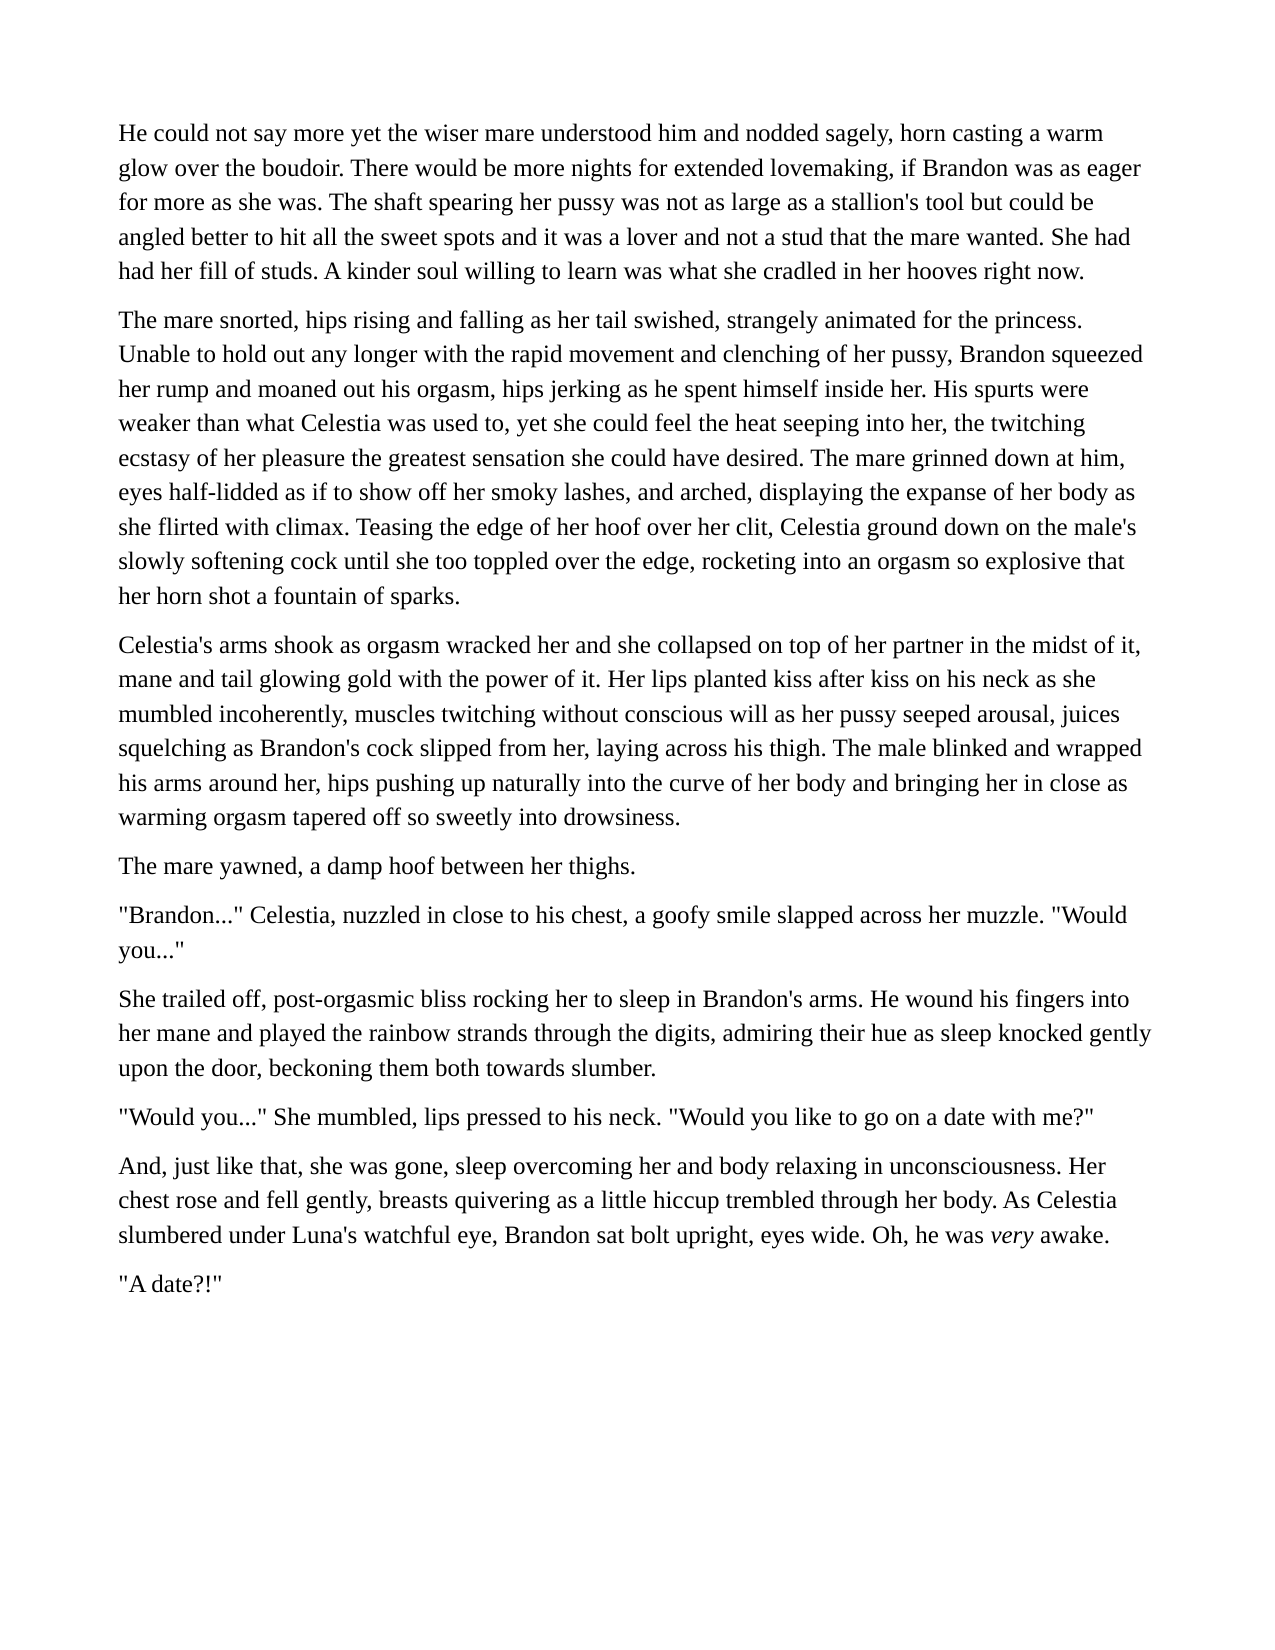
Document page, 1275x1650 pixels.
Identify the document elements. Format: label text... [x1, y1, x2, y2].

text The mare snorted, hips rising and falling as her tail swished, strangely animated for the princess. Unable to hold out any longer with the rapid movement and clenching of her pussy, Brandon squeezed her rump and moaned out his orgasm, hips jerking as he spent himself inside her. His spurts were weaker than what Celestia was used to, yet she could feel the heat seeping into her, the twitching ecstasy of her pleasure the greatest sensation she could have desired. The mare grinned down at him, eyes half-lidded as if to show off her smoky lashes, and arched, displaying the expanse of her body as she flirted with climax. Teasing the edge of her hoof over her clit, Celestia ground down on the male's slowly softening cock until she too toppled over the edge, rocketing into an orgasm so explosive that her horn shot a fountain of sparks. [118, 305, 1157, 610]
text "Would you..." She mumbled, lips pressed to his neck. "Would you like to go on a date with me?" [118, 1102, 1157, 1131]
text Celestia's arms shook as orgasm wracked her and she collapsed on top of her partner in the midst of it, mane and tail glowing gold with the power of it. Her lips planted kiss after kiss on his neck as she mumbled incoherently, muscles twitching without conscious will as her pussy seeped arousal, juices squelching as Brandon's cock slipped from her, laying across his thigh. The male blinked and wrapped his arms around her, hips pushing up naturally into the curve of her body and bringing her in close as warming orgasm tapered off so sweetly into drowsiness. [118, 630, 1157, 831]
text She trailed off, post-orgasmic bliss rocking her to sleep in Brandon's arms. He wound his fingers into her mane and played the rainbow strands through the digits, admiring their hue as sleep knocked gently upon the door, beckoning them both towards slumber. [118, 984, 1157, 1082]
text "A date?!" [118, 1269, 1157, 1298]
text He could not say more yet the wiser mare understood him and nodded sagely, horn casting a warm glow over the boudoir. There would be more nights for extended lovemaking, if Brandon was as eager for more as she was. The shaft spearing her pussy was not as large as a stallion's tool but could be angled better to hit all the sweet spots and it was a lover and not a stud that the mare wanted. She had had her fill of studs. A kinder soul willing to learn was what she cradled in her hooves right now. [118, 118, 1157, 285]
text And, just like that, she was gone, sleep overcoming her and body relaxing in unconsciousness. Her chest rose and fell gently, breasts quivering as a little hiccup trembled through her body. As Celestia slumbered under Luna's watchful eye, Brandon sat bolt upright, eyes wide. Oh, he was very awake. [118, 1151, 1157, 1249]
text The mare yawned, a damp hoof between her thighs. [118, 851, 1157, 880]
text "Brandon..." Celestia, nuzzled in close to his chest, a goofy smile slapped across her muzzle. "Would you..." [118, 901, 1157, 964]
